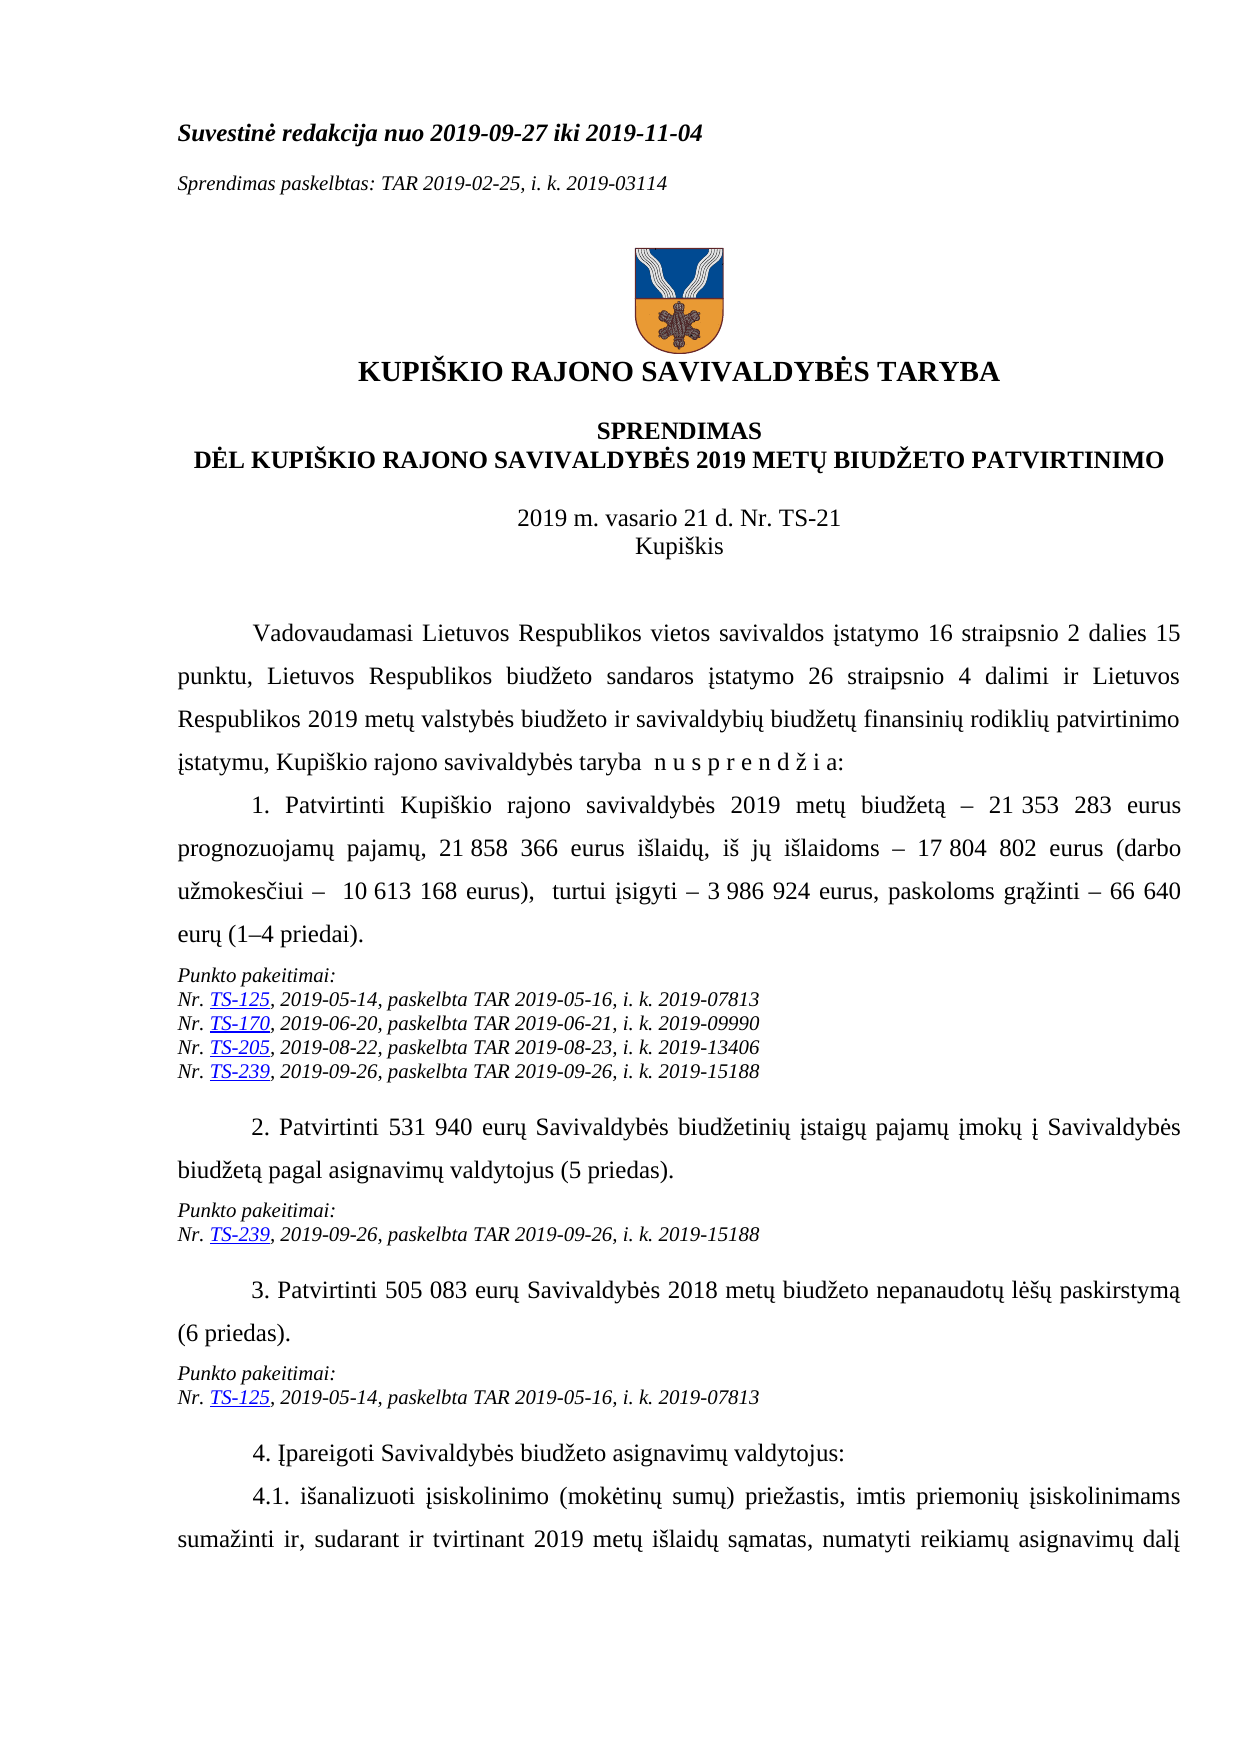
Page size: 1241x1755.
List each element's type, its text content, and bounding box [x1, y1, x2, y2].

text Vadovaudamasi Lietuvos Respublikos vietos savivaldos įstatymo 16 straipsnio 2 dalies 15 punktu, Lietuvos Respublikos biudžeto sandaros įstatymo 26 straipsnio 4 dalimi ir Lietuvos Respublikos 2019 metų valstybės biudžeto ir savivaldybių biudžetų finansinių rodiklių patvirtinimo įstatymu, Kupiškio rajono savivaldybės taryba n u s p r e n d ž i a: [177, 618, 1181, 776]
text 4. Įpareigoti Savivaldybės biudžeto asignavimų valdytojus: [177, 1438, 1181, 1467]
text 1. Patvirtinti Kupiškio rajono savivaldybės 2019 metų biudžetą – 21 353 283 eurus prognozuojamų pajamų, 21 858 366 eurus išlaidų, iš jų išlaidoms – 17 804 802 eurus (darbo užmokesčiui – 10 613 168 eurus), turtui įsigyti – 3 986 924 eurus, paskoloms grąžinti – 66 640 eurų (1–4 priedai). [177, 790, 1181, 948]
text Punkto pakeitimai: [177, 1198, 1181, 1222]
text Nr. TS-170, 2019-06-20, paskelbta TAR 2019-06-21, i. k. 2019-09990 [177, 1011, 1181, 1035]
text 4.1. išanalizuoti įsiskolinimo (mokėtinų sumų) priežastis, imtis priemonių įsiskolinimams sumažinti ir, sudarant ir tvirtinant 2019 metų išlaidų sąmatas, numatyti reikiamų asignavimų dalį [177, 1481, 1181, 1553]
text Nr. TS-239, 2019-09-26, paskelbta TAR 2019-09-26, i. k. 2019-15188 [177, 1222, 1181, 1246]
text 3. Patvirtinti 505 083 eurų Savivaldybės 2018 metų biudžeto nepanaudotų lėšų paskirstymą (6 priedas). [177, 1275, 1181, 1347]
text SPRENDIMAS [177, 416, 1181, 445]
text Nr. TS-125, 2019-05-14, paskelbta TAR 2019-05-16, i. k. 2019-07813 [177, 987, 1181, 1011]
text 2. Patvirtinti 531 940 eurų Savivaldybės biudžetinių įstaigų pajamų įmokų į Savivaldybės biudžetą pagal asignavimų valdytojus (5 priedas). [177, 1112, 1181, 1183]
text Sprendimas paskelbtas: TAR 2019-02-25, i. k. 2019-03114 [177, 171, 1181, 195]
text Punkto pakeitimai: [177, 1361, 1181, 1385]
text KUPIŠKIO RAJONO SAVIVALDYBĖS TARYBA [177, 354, 1181, 388]
text Nr. TS-239, 2019-09-26, paskelbta TAR 2019-09-26, i. k. 2019-15188 [177, 1059, 1181, 1083]
text Kupiškis [177, 531, 1181, 560]
text Punkto pakeitimai: [177, 963, 1181, 987]
text Suvestinė redakcija nuo 2019-09-27 iki 2019-11-04 [177, 118, 1181, 147]
text 2019 m. vasario 21 d. Nr. TS-21 [177, 503, 1181, 531]
text Nr. TS-125, 2019-05-14, paskelbta TAR 2019-05-16, i. k. 2019-07813 [177, 1385, 1181, 1409]
text DĖL KUPIŠKIO RAJONO SAVIVALDYBĖS 2019 METŲ BIUDŽETO PATVIRTINIMO [177, 445, 1181, 474]
text Nr. TS-205, 2019-08-22, paskelbta TAR 2019-08-23, i. k. 2019-13406 [177, 1035, 1181, 1059]
